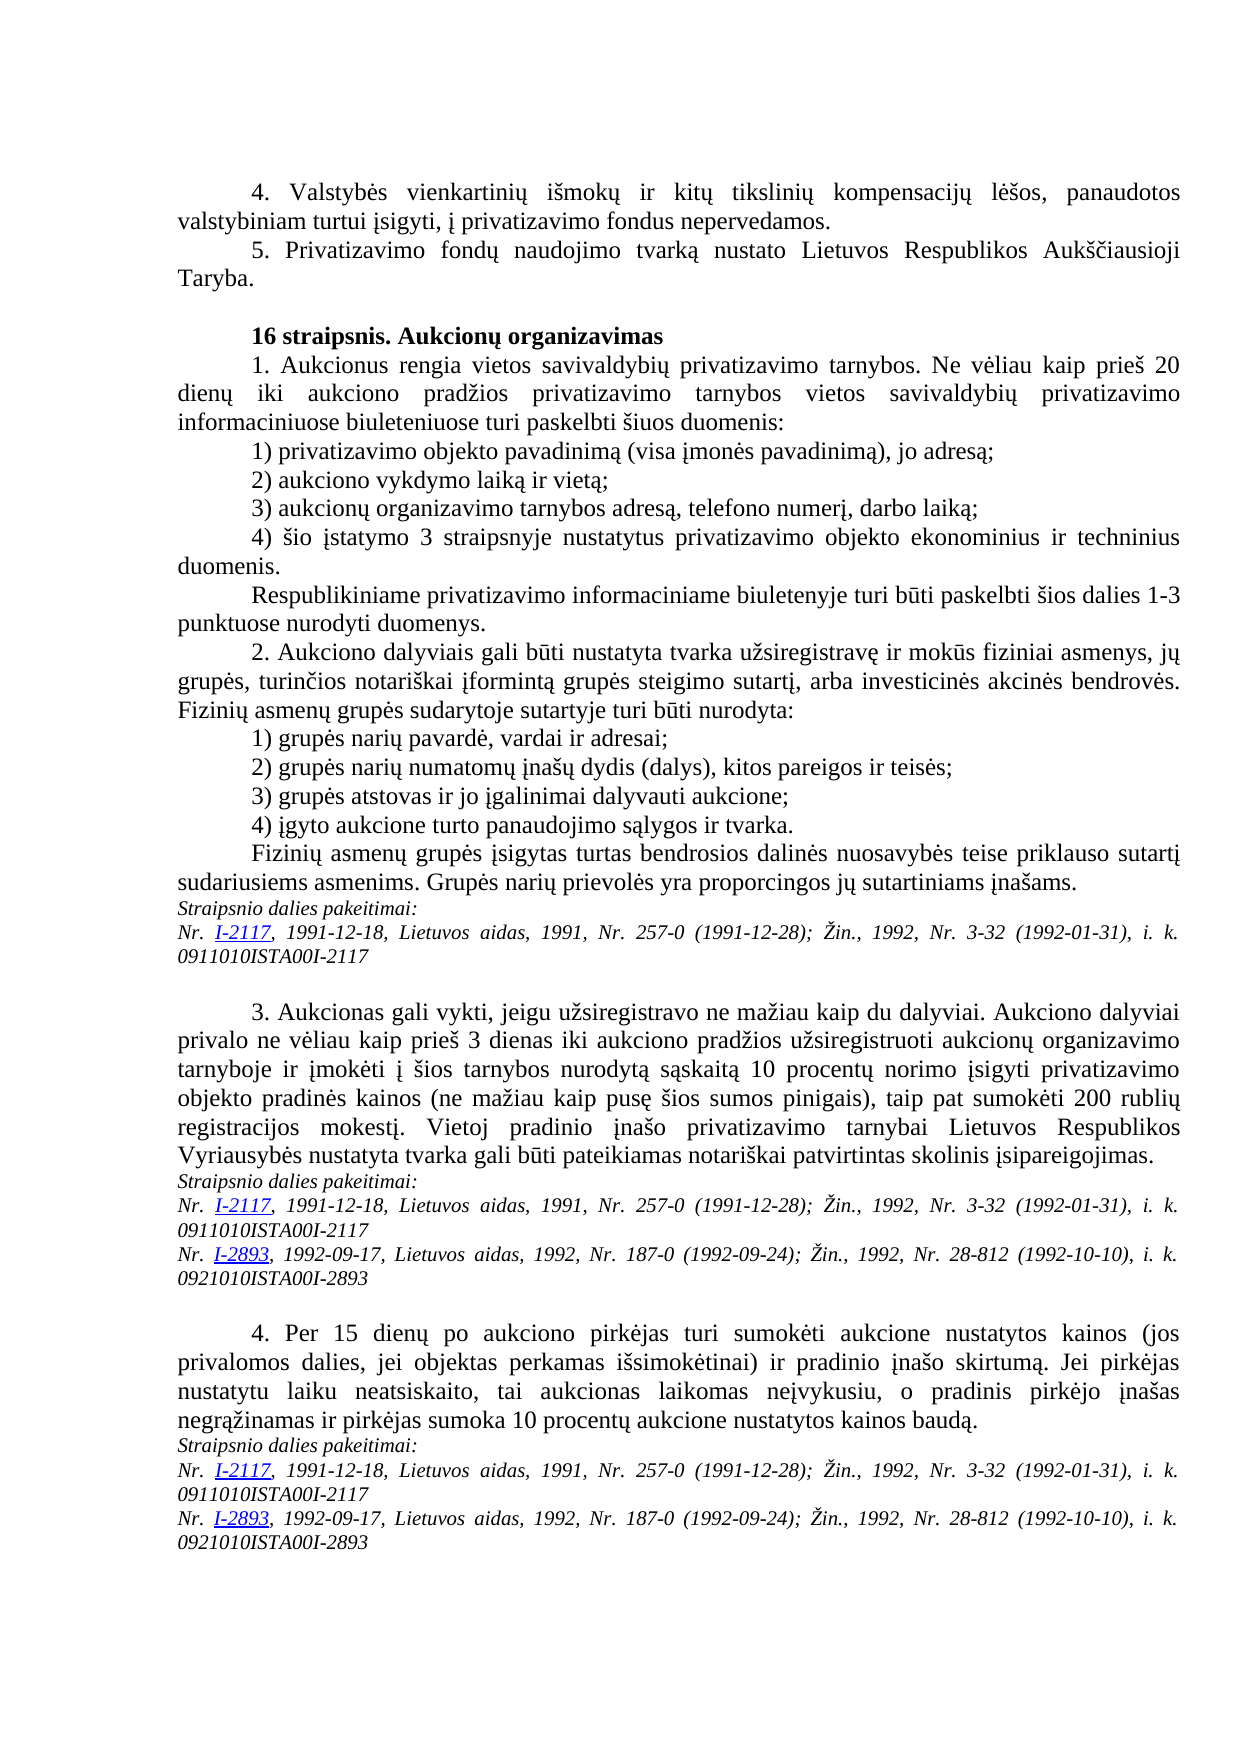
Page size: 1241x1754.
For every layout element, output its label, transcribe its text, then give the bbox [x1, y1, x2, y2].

text 2) grupės narių numatomų įnašų dydis (dalys), kitos pareigos ir teisės; [177, 752, 1181, 781]
text Straipsnio dalies pakeitimai: [177, 896, 1181, 920]
text 4) šio įstatymo 3 straipsnyje nustatytus privatizavimo objekto ekonominius ir techninius duomenis. [177, 522, 1181, 580]
text 16 straipsnis. Aukcionų organizavimas [177, 321, 1181, 350]
text Straipsnio dalies pakeitimai: [177, 1169, 1181, 1193]
text Nr. I-2117, 1991-12-18, Lietuvos aidas, 1991, Nr. 257-0 (1991-12-28); Žin., 1992, Nr. 3-32 (1992-01-31), i. k. 0911010ISTA00I-2117 [177, 1193, 1181, 1242]
text 2) aukciono vykdymo laiką ir vietą; [177, 465, 1181, 493]
text 3) aukcionų organizavimo tarnybos adresą, telefono numerį, darbo laiką; [177, 493, 1181, 522]
text Straipsnio dalies pakeitimai: [177, 1433, 1181, 1457]
text 4) įgyto aukcione turto panaudojimo sąlygos ir tvarka. [177, 810, 1181, 838]
text Fizinių asmenų grupės įsigytas turtas bendrosios dalinės nuosavybės teise priklauso sutartį sudariusiems asmenims. Grupės narių prievolės yra proporcingos jų sutartiniams įnašams. [177, 838, 1181, 896]
text 1) privatizavimo objekto pavadinimą (visa įmonės pavadinimą), jo adresą; [177, 436, 1181, 465]
text Nr. I-2893, 1992-09-17, Lietuvos aidas, 1992, Nr. 187-0 (1992-09-24); Žin., 1992, Nr. 28-812 (1992-10-10), i. k. 0921010ISTA00I-2893 [177, 1506, 1181, 1554]
text Nr. I-2117, 1991-12-18, Lietuvos aidas, 1991, Nr. 257-0 (1991-12-28); Žin., 1992, Nr. 3-32 (1992-01-31), i. k. 0911010ISTA00I-2117 [177, 1457, 1181, 1506]
text Nr. I-2117, 1991-12-18, Lietuvos aidas, 1991, Nr. 257-0 (1991-12-28); Žin., 1992, Nr. 3-32 (1992-01-31), i. k. 0911010ISTA00I-2117 [177, 920, 1181, 968]
text 3) grupės atstovas ir jo įgalinimai dalyvauti aukcione; [177, 781, 1181, 810]
text 3. Aukcionas gali vykti, jeigu užsiregistravo ne mažiau kaip du dalyviai. Aukciono dalyviai privalo ne vėliau kaip prieš 3 dienas iki aukciono pradžios užsiregistruoti aukcionų organizavimo tarnyboje ir įmokėti į šios tarnybos nurodytą sąskaitą 10 procentų norimo įsigyti privatizavimo objekto pradinės kainos (ne mažiau kaip pusę šios sumos pinigais), taip pat sumokėti 200 rublių registracijos mokestį. Vietoj pradinio įnašo privatizavimo tarnybai Lietuvos Respublikos Vyriausybės nustatyta tvarka gali būti pateikiamas notariškai patvirtintas skolinis įsipareigojimas. [177, 997, 1181, 1169]
text 2. Aukciono dalyviais gali būti nustatyta tvarka užsiregistravę ir mokūs fiziniai asmenys, jų grupės, turinčios notariškai įformintą grupės steigimo sutartį, arba investicinės akcinės bendrovės. Fizinių asmenų grupės sudarytoje sutartyje turi būti nurodyta: [177, 637, 1181, 723]
text 1) grupės narių pavardė, vardai ir adresai; [177, 723, 1181, 752]
text 4. Per 15 dienų po aukciono pirkėjas turi sumokėti aukcione nustatytos kainos (jos privalomos dalies, jei objektas perkamas išsimokėtinai) ir pradinio įnašo skirtumą. Jei pirkėjas nustatytu laiku neatsiskaito, tai aukcionas laikomas neįvykusiu, o pradinis pirkėjo įnašas negrąžinamas ir pirkėjas sumoka 10 procentų aukcione nustatytos kainos baudą. [177, 1318, 1181, 1433]
text 1. Aukcionus rengia vietos savivaldybių privatizavimo tarnybos. Ne vėliau kaip prieš 20 dienų iki aukciono pradžios privatizavimo tarnybos vietos savivaldybių privatizavimo informaciniuose biuleteniuose turi paskelbti šiuos duomenis: [177, 350, 1181, 436]
text Respublikiniame privatizavimo informaciniame biuletenyje turi būti paskelbti šios dalies 1-3 punktuose nurodyti duomenys. [177, 580, 1181, 637]
text 5. Privatizavimo fondų naudojimo tvarką nustato Lietuvos Respublikos Aukščiausioji Taryba. [177, 235, 1181, 292]
text 4. Valstybės vienkartinių išmokų ir kitų tikslinių kompensacijų lėšos, panaudotos valstybiniam turtui įsigyti, į privatizavimo fondus nepervedamos. [177, 177, 1181, 235]
text Nr. I-2893, 1992-09-17, Lietuvos aidas, 1992, Nr. 187-0 (1992-09-24); Žin., 1992, Nr. 28-812 (1992-10-10), i. k. 0921010ISTA00I-2893 [177, 1242, 1181, 1290]
